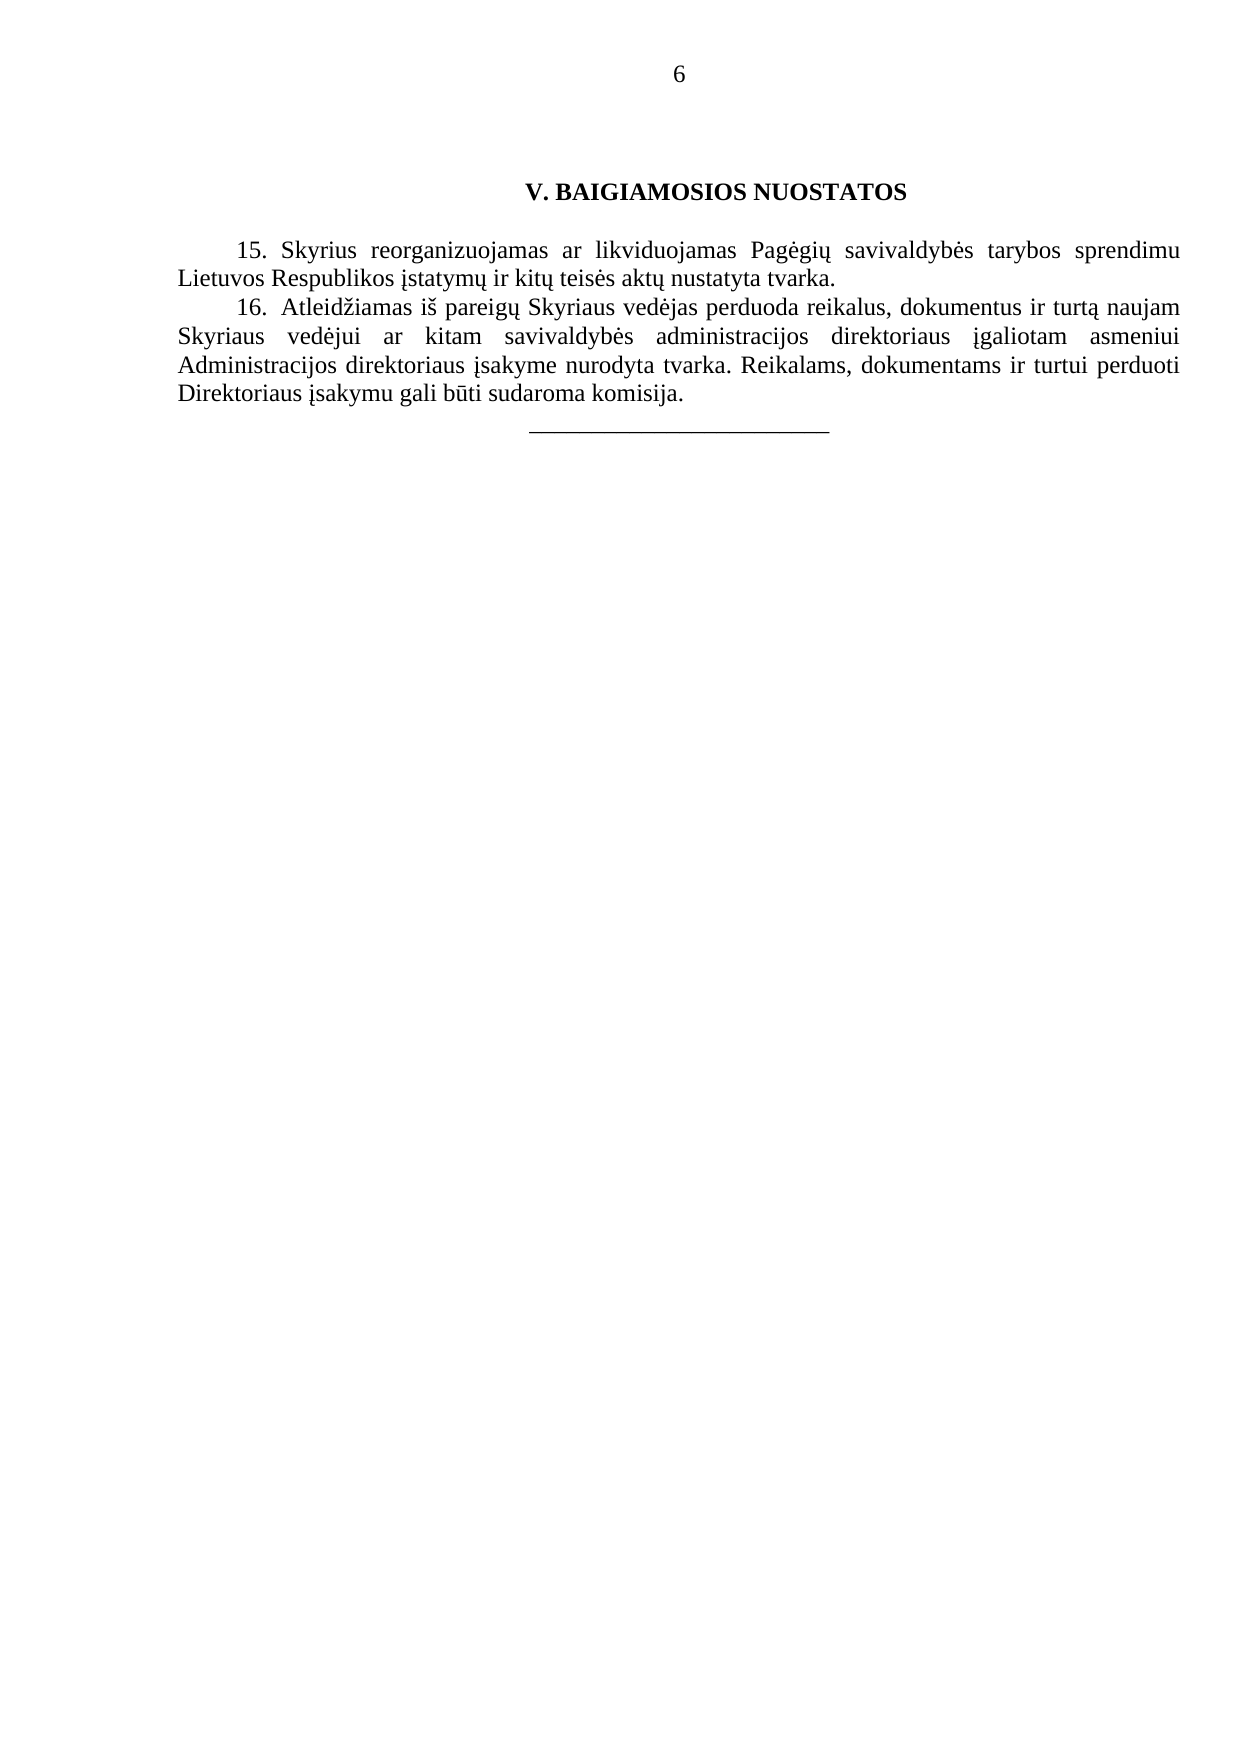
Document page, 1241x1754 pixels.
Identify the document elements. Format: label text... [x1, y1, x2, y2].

text 15. Skyrius reorganizuojamas ar likviduojamas Pagėgių savivaldybės tarybos sprendimu Lietuvos Respublikos įstatymų ir kitų teisės aktų nustatyta tvarka. [177, 235, 1181, 292]
text 16. Atleidžiamas iš pareigų Skyriaus vedėjas perduoda reikalus, dokumentus ir turtą naujam Skyriaus vedėjui ar kitam savivaldybės administracijos direktoriaus įgaliotam asmeniui Administracijos direktoriaus įsakyme nurodyta tvarka. Reikalams, dokumentams ir turtui perduoti Direktoriaus įsakymu gali būti sudaroma komisija. [177, 292, 1181, 407]
text ________________________ [177, 407, 1181, 436]
text V. BAIGIAMOSIOS NUOSTATOS [251, 177, 1181, 206]
